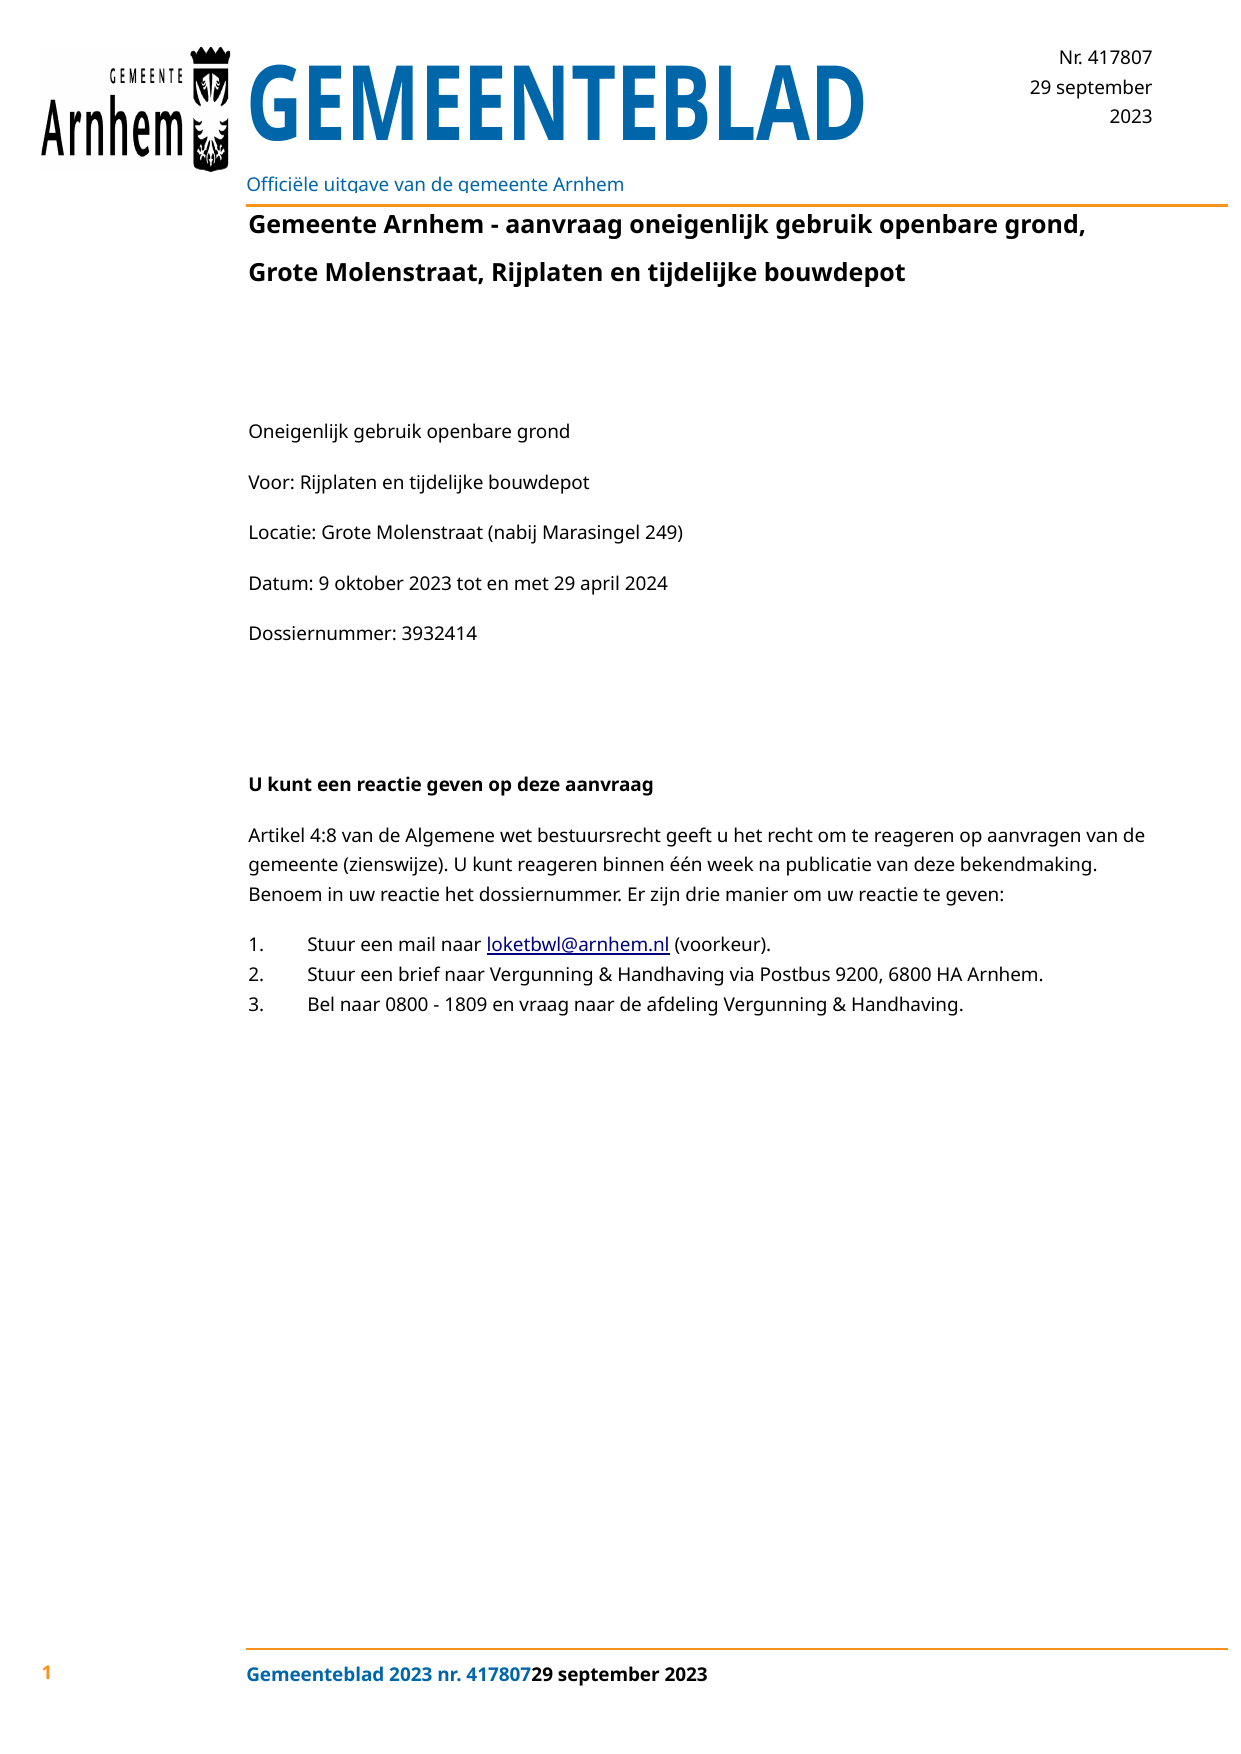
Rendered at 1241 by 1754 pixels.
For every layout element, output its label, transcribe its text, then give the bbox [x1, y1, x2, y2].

text Locatie: Grote Molenstraat (nabij Marasingel 249) [248, 519, 1152, 545]
text Dossiernummer: 3932414 [248, 620, 1152, 646]
list Stuur een mail naar loketbwl@arnhem.nl (voorkeur). [248, 932, 1152, 957]
list Bel naar 0800 - 1809 en vraag naar de afdeling Vergunning & Handhaving. [248, 991, 1152, 1017]
list Stuur een brief naar Vergunning & Handhaving via Postbus 9200, 6800 HA Arnhem. [248, 961, 1152, 987]
text Datum: 9 oktober 2023 tot en met 29 april 2024 [248, 570, 1152, 596]
text Gemeente Arnhem - aanvraag oneigenlijk gebruik openbare grond, Grote Molenstraat, Rijplaten en tijdelijke bouwdepot [248, 207, 1152, 288]
text Voor: Rijplaten en tijdelijke bouwdepot [248, 469, 1152, 495]
text Oneigenlijk gebruik openbare grond [248, 419, 1152, 444]
picture [41, 47, 231, 172]
text U kunt een reactie geven op deze aanvraag [248, 772, 1152, 797]
text Artikel 4:8 van de Algemene wet bestuursrecht geeft u het recht om te reageren op aanvragen van de gemeente (zienswijze). U kunt reageren binnen één week na publicatie van deze bekendmaking. Benoem in uw reactie het dossiernummer. Er zijn drie manier om uw reactie te geven: [248, 822, 1152, 907]
